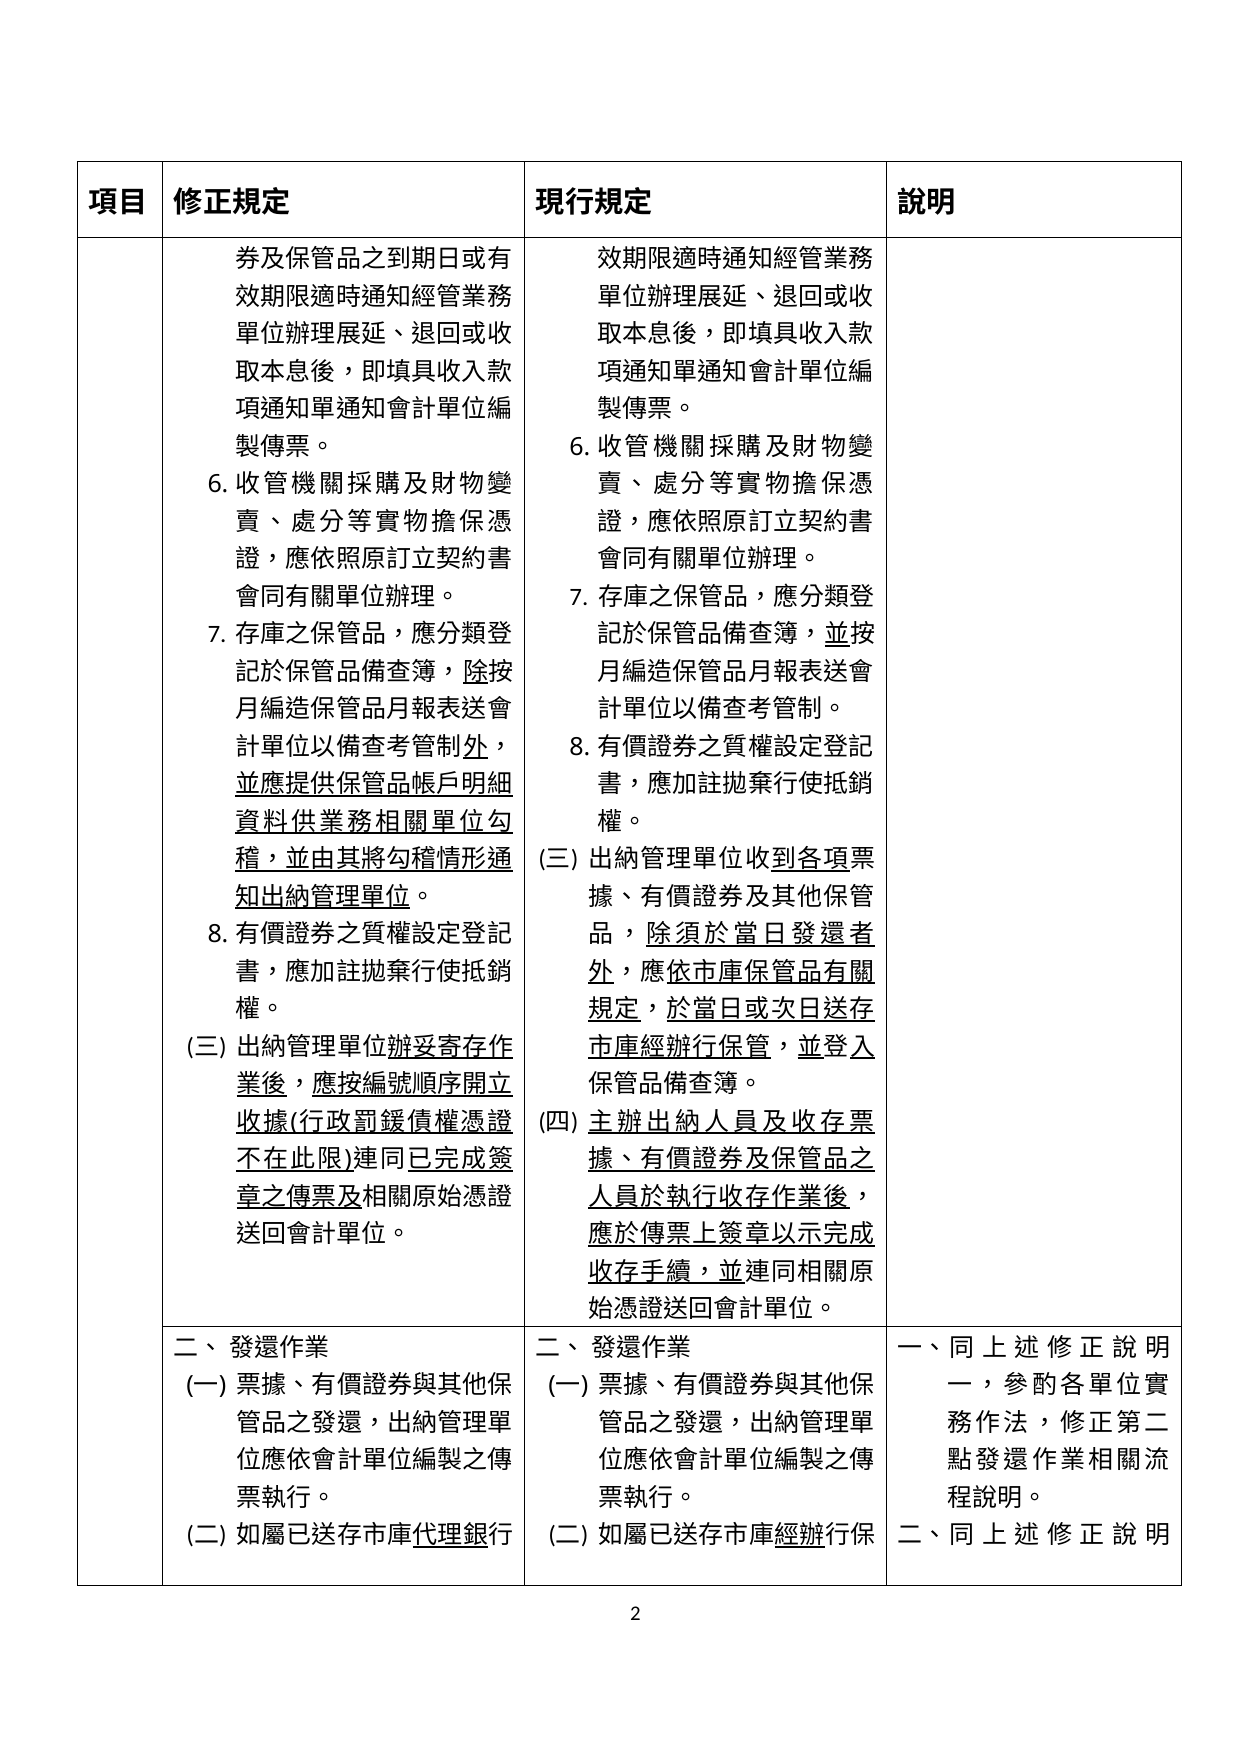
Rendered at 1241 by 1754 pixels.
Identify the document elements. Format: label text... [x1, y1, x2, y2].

table_cell [78, 238, 162, 1585]
table_header 修正規定 [163, 162, 524, 237]
table_cell 二、 發還作業 票據、有價證券與其他保管品之發還，出納管理單位應依會計單位編製之傳票執行。 如屬已送存市庫代理銀行或分庫保管者，出納管理單位應依照保管品相關規定向市庫代理銀行或分庫取回備付。 出納管理單位發還票據、有價證券及其他保管品應詳實登載保管品備查簿紀錄提出情形，併同收存作業按月編造保管品月報表送會計單位以備查考管制。 出納管理單位執行發還作業後，應連同已完成簽章之傳票及相關原始憑證送回會計單位。 [163, 1327, 524, 1585]
table_header 現行規定 [525, 162, 886, 237]
table_cell 同上述修正說明一，參酌各單位實務作法，修正第二點發還作業相關流程說明。 同上述修正說明二，依新北市市庫管理要點第三點第一款規定，明確定義「市庫代理銀行」或「分庫」。 [887, 1327, 1181, 1585]
table_cell [887, 238, 1181, 1326]
table_header 項目 [78, 162, 162, 237]
table_cell 一、 收存作業 出納管理單位依經辦單位之簽准文件，收取票據、有價證券及其他保管品，應當面清點，除須於當日發還者外，並應依保管品相關規定，於當日或次日送存市庫代理銀行或分庫保管。 出納管理單位經收票據、有價證券及其他保管品應注意下列事項： 外幣、票據、有價證券及契據等，應逐案編註收管案號，並就其性質相同者，分類登入保管品紀錄簿。 金銀條塊、外幣應由原經辦單位或經手人，加註簽封，以明責任。 本票及國內外之支票、匯票等，除應詳細登記來源、票號、抬頭、用途、幣別、金額、出票及兌付處所等項外，並應注意票據之有效期限。 公債、股票、庫券、儲蓄券等有價證券應按類別、戶名、品名、數量、金額、號碼，詳細登記之。 應注意各項票據、有價證券及保管品之到期日或有效期限適時通知經管業務單位辦理展延、退回或收取本息後，即填具收入款項通知單通知會計單位編製傳票。 收管機關採購及財物變賣、處分等實物擔保憑證，應依照原訂立契約書會同有關單位辦理。 存庫之保管品，應分類登記於保管品備查簿，除按月編造保管品月報表送會計單位以備查考管制外，並應提供保管品帳戶明細資料供業務相關單位勾稽，並由其將勾稽情形通知出納管理單位。 有價證券之質權設定登記書，應加註拋棄行使抵銷權。 出納管理單位辦妥寄存作業後，應按編號順序開立收據(行政罰鍰債權憑證不在此限)連同已完成簽章之傳票及相關原始憑證送回會計單位。 [163, 238, 524, 1326]
table_header 說明 [887, 162, 1181, 237]
table_cell 一、 收存作業 出納管理單位依經辦單位之簽准文件，收取票據、有價證券及其他保管品，應當面清點及按編號順序開立收據(行政罰鍰債權憑證不在此限)，通知會計單位編製傳票。 出納管理單位經收票據、有價證券及其他保管品應注意下列事項： 外幣、票據、有價證券及契據等，應逐案編註收管案號，並就其性質相同者，分類登入保管品紀錄簿。 金銀條塊、外幣應由原經辦單位或經手人，加註簽封，以明責任。 本票及國內外之支票、匯票等，除應詳細登記來源、票號、抬頭、用途、幣別、金額、出票及兌付處所等項外，並應注意票據之有效期限。 公債、股票、庫券、儲蓄券等有價證券應按類別、戶名、品名、數量、金額、號碼，詳細登記之。 應注意各項票據、有價證券及保管品之到期日或有效期限適時通知經管業務單位辦理展延、退回或收取本息後，即填具收入款項通知單通知會計單位編製傳票。 收管機關採購及財物變賣、處分等實物擔保憑證，應依照原訂立契約書會同有關單位辦理。 存庫之保管品，應分類登記於保管品備查簿，並按月編造保管品月報表送會計單位以備查考管制。 有價證券之質權設定登記書，應加註拋棄行使抵銷權。 出納管理單位收到各項票據、有價證券及其他保管品，除須於當日發還者外，應依市庫保管品有關規定，於當日或次日送存市庫經辦行保管，並登入保管品備查簿。 主辦出納人員及收存票據、有價證券及保管品之人員於執行收存作業後，應於傳票上簽章以示完成收存手續，並連同相關原始憑證送回會計單位。 [525, 238, 886, 1326]
table_cell 二、 發還作業 票據、有價證券與其他保管品之發還，出納管理單位應依會計單位編製之傳票執行。 如屬已送存市庫經辦行保管者，出納管理單位應依照市庫保管品相關規定向代理公庫經辦行取回備付。 出納管理單位發還票據、有價證券及其他保管品應詳實登入保管品備查簿、領取有價證券出納備查簿紀錄提出情形，併同收存作業按月編造保管品月報表送會計單位以備查考管制。 主辦出納人員及發還票據、有價證券及保管品之人員於執行發還作業後，應於傳票上簽章以示完成付出手續，並連同相關原始憑證送回會計單位。 [525, 1327, 886, 1585]
